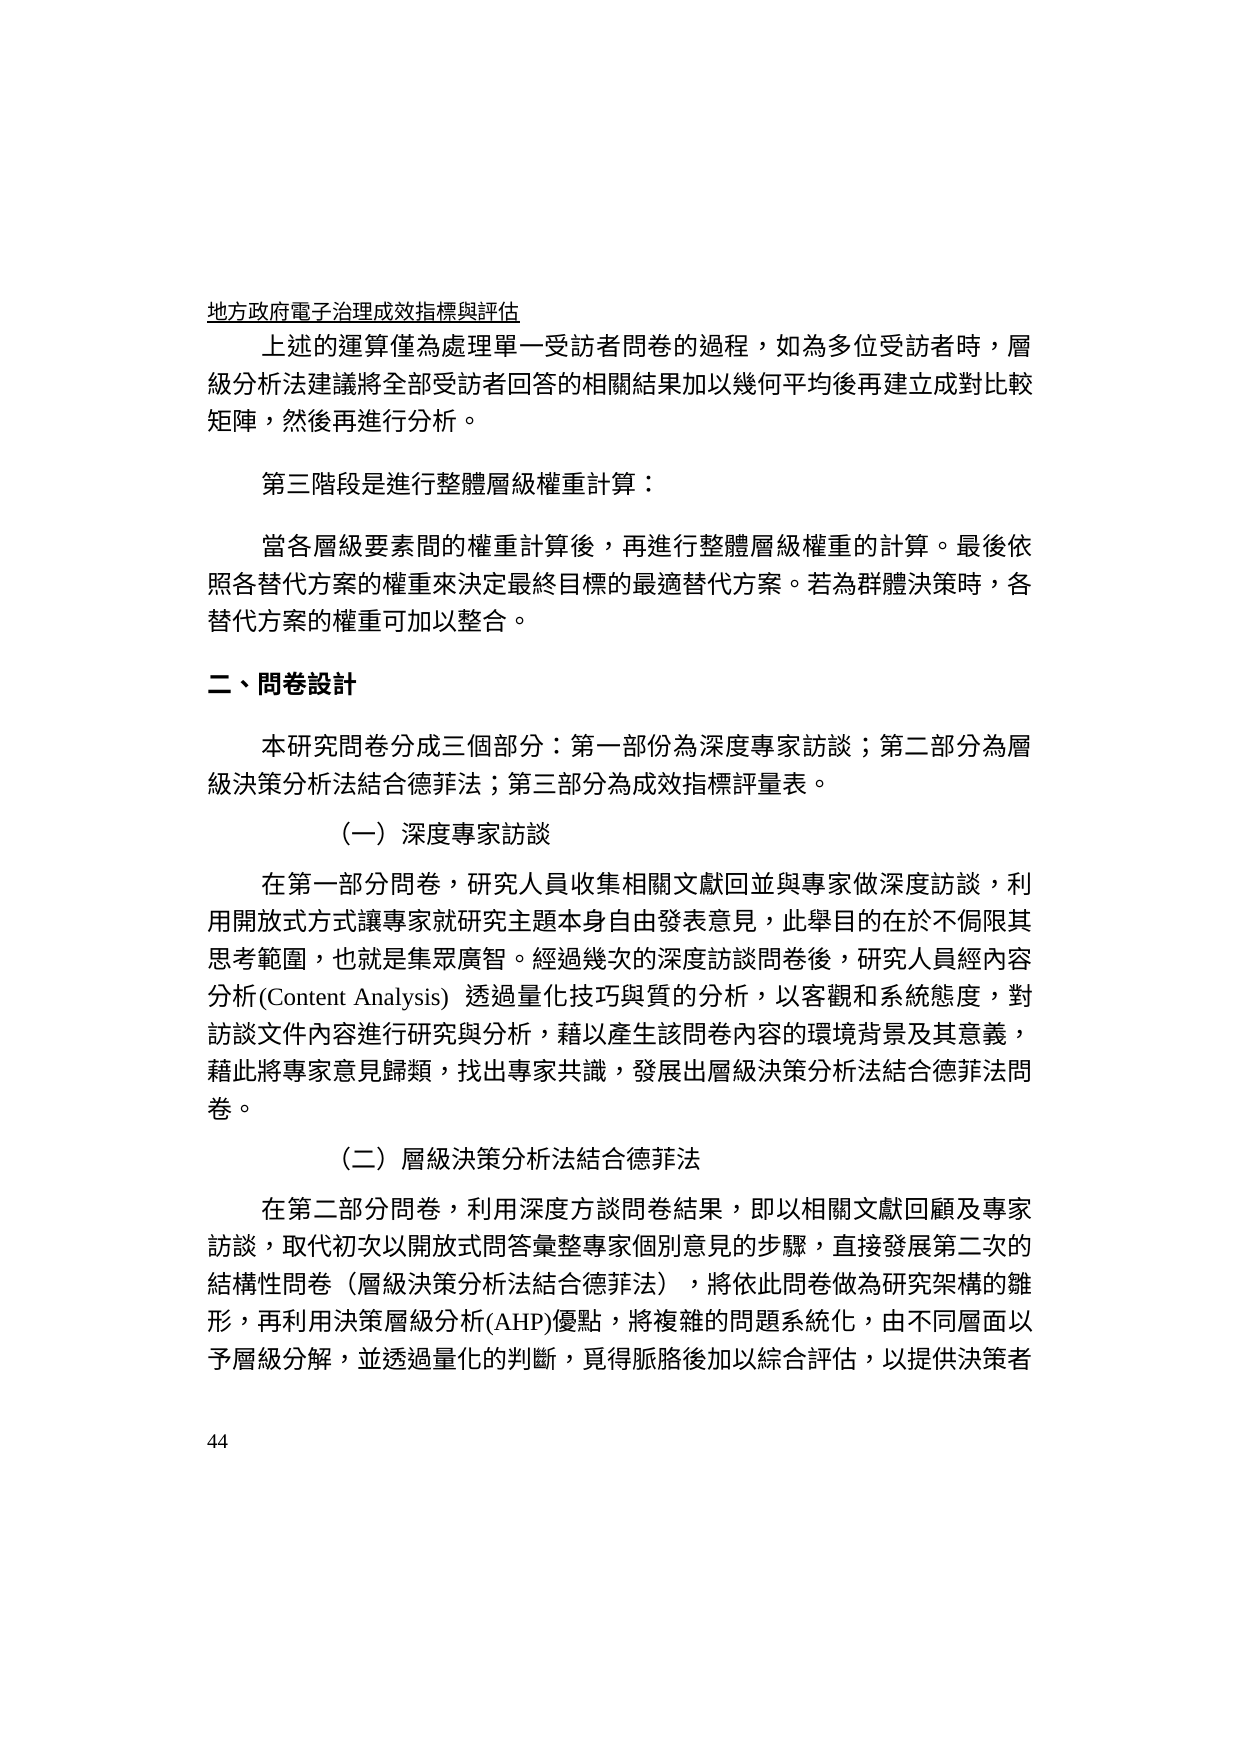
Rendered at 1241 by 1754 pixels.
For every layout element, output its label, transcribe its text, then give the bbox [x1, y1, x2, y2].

text 上述的運算僅為處理單一受訪者問卷的過程，如為多位受訪者時，層級分析法建議將全部受訪者回答的相關結果加以幾何平均後再建立成對比較矩陣，然後再進行分析。 [207, 326, 1033, 438]
text 在第二部分問卷，利用深度方談問卷結果，即以相關文獻回顧及專家訪談，取代初次以開放式問答彙整專家個別意見的步驟，直接發展第二次的結構性問卷（層級決策分析法結合德菲法），將依此問卷做為研究架構的雛形，再利用決策層級分析(AHP)優點，將複雜的問題系統化，由不同層面以予層級分解，並透過量化的判斷，覓得脈胳後加以綜合評估，以提供決策者 [207, 1188, 1033, 1376]
subtitle 深度專家訪談 [326, 813, 1033, 851]
text 第三階段是進行整體層級權重計算： [207, 463, 1033, 501]
text 本研究問卷分成三個部分：第一部份為深度專家訪談；第二部分為層級決策分析法結合德菲法；第三部分為成效指標評量表。 [207, 726, 1033, 801]
text 在第一部分問卷，研究人員收集相關文獻回並與專家做深度訪談，利用開放式方式讓專家就研究主題本身自由發表意見，此舉目的在於不侷限其思考範圍，也就是集眾廣智。經過幾次的深度訪談問卷後，研究人員經內容分析(Content Analysis) 透過量化技巧與質的分析，以客觀和系統態度，對訪談文件內容進行研究與分析，藉以產生該問卷內容的環境背景及其意義，藉此將專家意見歸類，找出專家共識，發展出層級決策分析法結合德菲法問卷。 [207, 863, 1033, 1126]
text 當各層級要素間的權重計算後，再進行整體層級權重的計算。最後依照各替代方案的權重來決定最終目標的最適替代方案。若為群體決策時，各替代方案的權重可加以整合。 [207, 526, 1033, 638]
subtitle 二、問卷設計 [207, 663, 1033, 701]
subtitle 層級決策分析法結合德菲法 [326, 1138, 1033, 1176]
